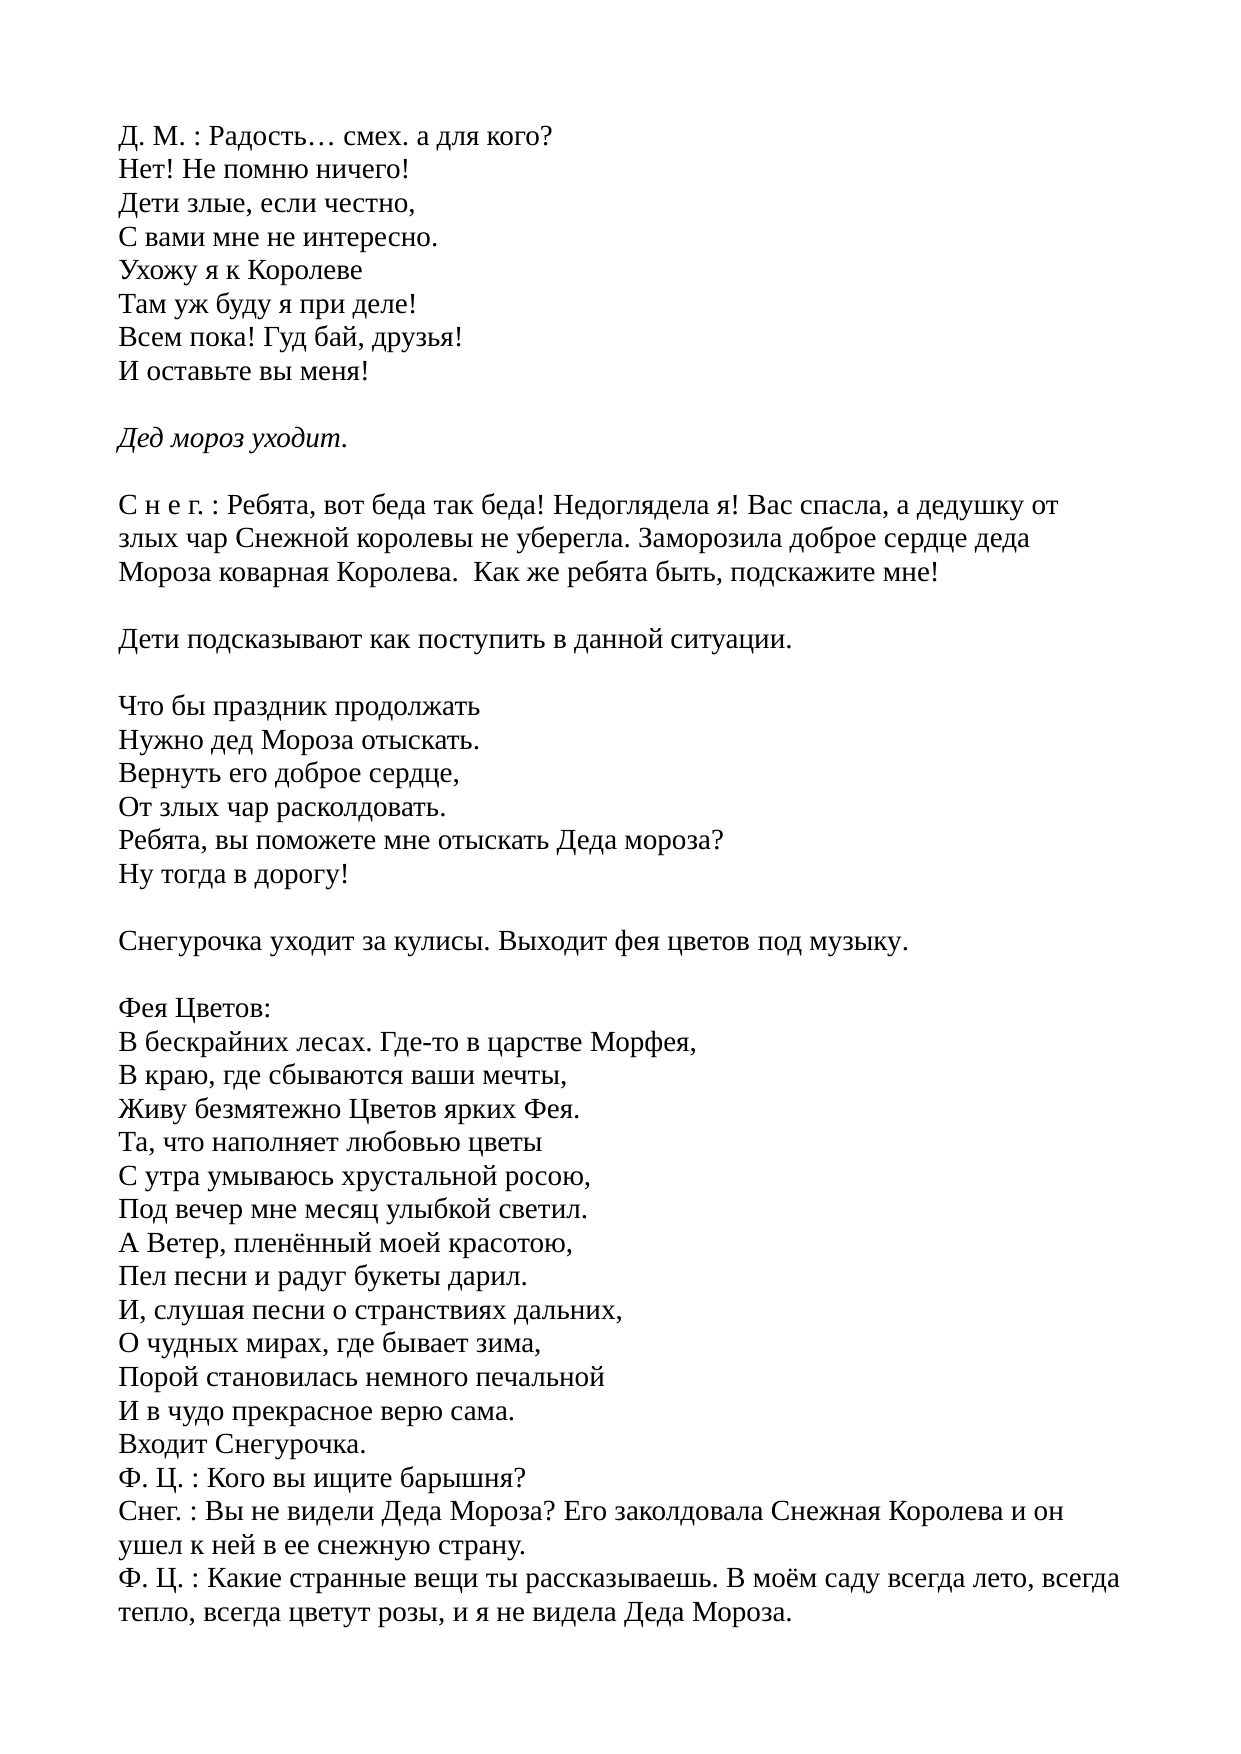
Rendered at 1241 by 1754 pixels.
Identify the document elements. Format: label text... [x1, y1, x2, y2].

text С вами мне не интересно. [118, 219, 1122, 252]
text Снег. : Вы не видели Деда Мороза? Его заколдовала Снежная Королева и он ушел к ней в ее снежную страну. [118, 1493, 1122, 1560]
text Нужно дед Мороза отыскать. [118, 722, 1122, 755]
text Фея Цветов: [118, 990, 1122, 1024]
text Вернуть его доброе сердце, [118, 755, 1122, 789]
text Ребята, вы поможете мне отыскать Деда мороза? [118, 822, 1122, 856]
text Ухожу я к Королеве [118, 252, 1122, 286]
text Дети злые, если честно, [118, 185, 1122, 219]
text Что бы праздник продолжать [118, 688, 1122, 722]
text Снегурочка уходит за кулисы. Выходит фея цветов под музыку. [118, 923, 1122, 957]
text И оставьте вы меня! [118, 353, 1122, 386]
text Всем пока! Гуд бай, друзья! [118, 319, 1122, 353]
text Входит Снегурочка. [118, 1426, 1122, 1460]
text Ну тогда в дорогу! [118, 856, 1122, 889]
text Ф. Ц. : Какие странные вещи ты рассказываешь. В моём саду всегда лето, всегда тепло, всегда цветут розы, и я не видела Деда Мороза. [118, 1560, 1122, 1627]
text Порой становилась немного печальной [118, 1359, 1122, 1393]
text Дед мороз уходит. [118, 420, 1122, 453]
text В бескрайних лесах. Где-то в царстве Морфея, [118, 1024, 1122, 1057]
text И, слушая песни о странствиях дальних, [118, 1292, 1122, 1326]
text Под вечер мне месяц улыбкой светил. [118, 1191, 1122, 1225]
text В краю, где сбываются ваши мечты, [118, 1057, 1122, 1091]
text А Ветер, пленённый моей красотою, [118, 1225, 1122, 1258]
text Нет! Не помню ничего! [118, 152, 1122, 185]
text О чудных мирах, где бывает зима, [118, 1326, 1122, 1359]
text Та, что наполняет любовью цветы [118, 1124, 1122, 1158]
text Пел песни и радуг букеты дарил. [118, 1258, 1122, 1292]
text Ф. Ц. : Кого вы ищите барышня? [118, 1460, 1122, 1493]
text С утра умываюсь хрустальной росою, [118, 1158, 1122, 1191]
text Дети подсказывают как поступить в данной ситуации. [118, 621, 1122, 655]
text Живу безмятежно Цветов ярких Фея. [118, 1091, 1122, 1124]
text С н е г. : Ребята, вот беда так беда! Недоглядела я! Вас спасла, а дедушку от злых чар Снежной королевы не уберегла. Заморозила доброе сердце деда Мороза коварная Королева. Как же ребята быть, подскажите мне! [118, 487, 1122, 588]
text И в чудо прекрасное верю сама. [118, 1393, 1122, 1426]
text Там уж буду я при деле! [118, 286, 1122, 319]
text Д. М. : Радость… смех. а для кого? [118, 118, 1122, 152]
text От злых чар расколдовать. [118, 789, 1122, 822]
